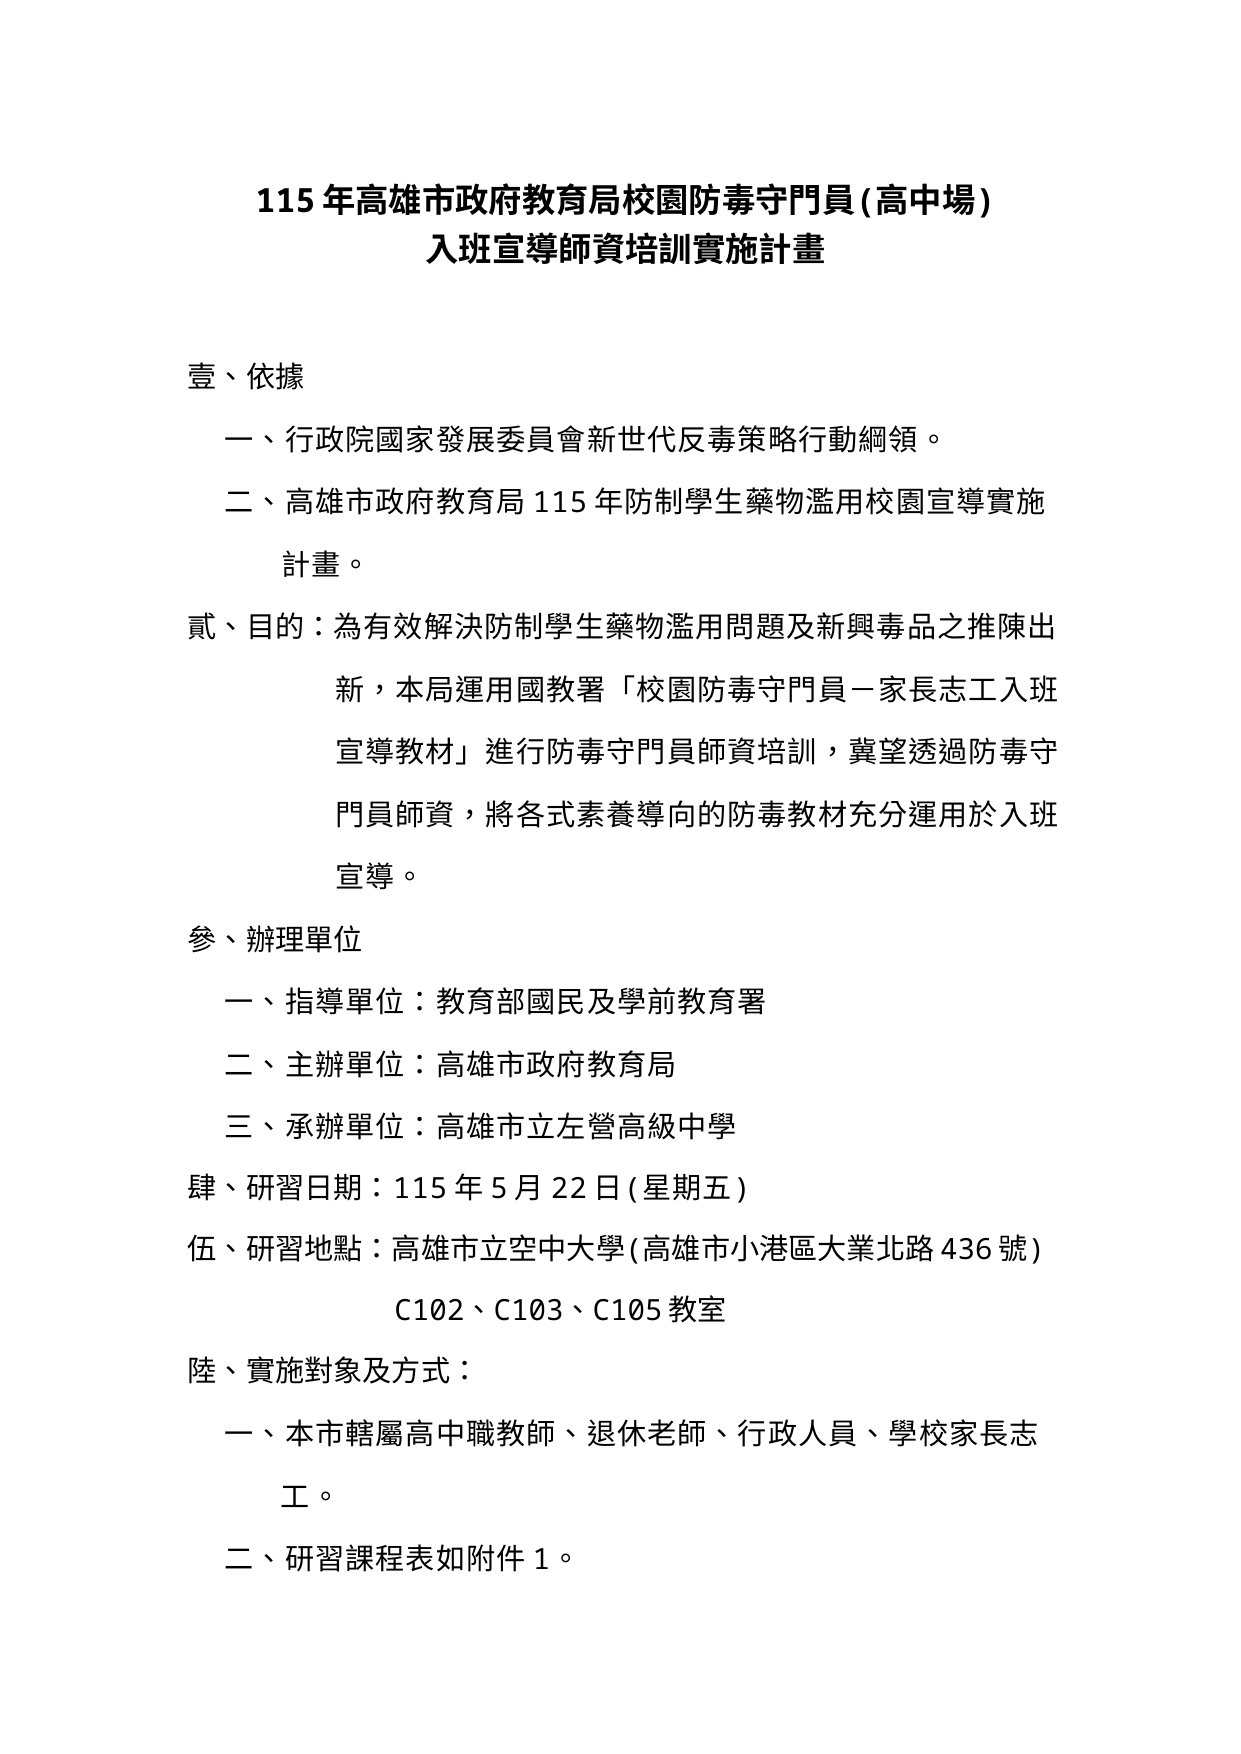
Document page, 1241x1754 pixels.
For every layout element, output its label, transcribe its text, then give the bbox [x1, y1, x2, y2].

text 貳、目的：為有效解決防制學生藥物濫用問題及新興毒品之推陳出新，本局運用國教署「校園防毒守門員－家長志工入班宣導教材」進行防毒守門員師資培訓，冀望透過防毒守門員師資，將各式素養導向的防毒教材充分運用於入班宣導。 [187, 583, 1063, 896]
text 115年高雄市政府教育局校園防毒守門員(高中場) [187, 174, 1063, 223]
text 肆、研習日期：115年5月22日(星期五) [187, 1164, 1063, 1207]
text 伍、研習地點：高雄市立空中大學(高雄市小港區大業北路436號) [187, 1226, 1063, 1268]
text 入班宣導師資培訓實施計畫 [187, 223, 1063, 271]
text C102、C103、C105教室 [394, 1287, 1063, 1329]
text 一、指導單位：教育部國民及學前教育署 [187, 958, 1063, 1021]
text 二、主辦單位：高雄市政府教育局 [187, 1021, 1063, 1083]
text 三、承辦單位：高雄市立左營高級中學 [187, 1083, 1063, 1146]
text 一、本市轄屬高中職教師、退休老師、行政人員、學校家長志工。 [187, 1390, 1063, 1515]
text 一、行政院國家發展委員會新世代反毒策略行動綱領。 [187, 396, 1063, 458]
text 二、研習課程表如附件1。 [187, 1515, 1063, 1578]
text 壹、依據 [187, 333, 1063, 396]
text 陸、實施對象及方式： [187, 1348, 1063, 1390]
text 參、辦理單位 [187, 896, 1063, 958]
text 二、高雄市政府教育局115年防制學生藥物濫用校園宣導實施計畫。 [187, 458, 1063, 583]
